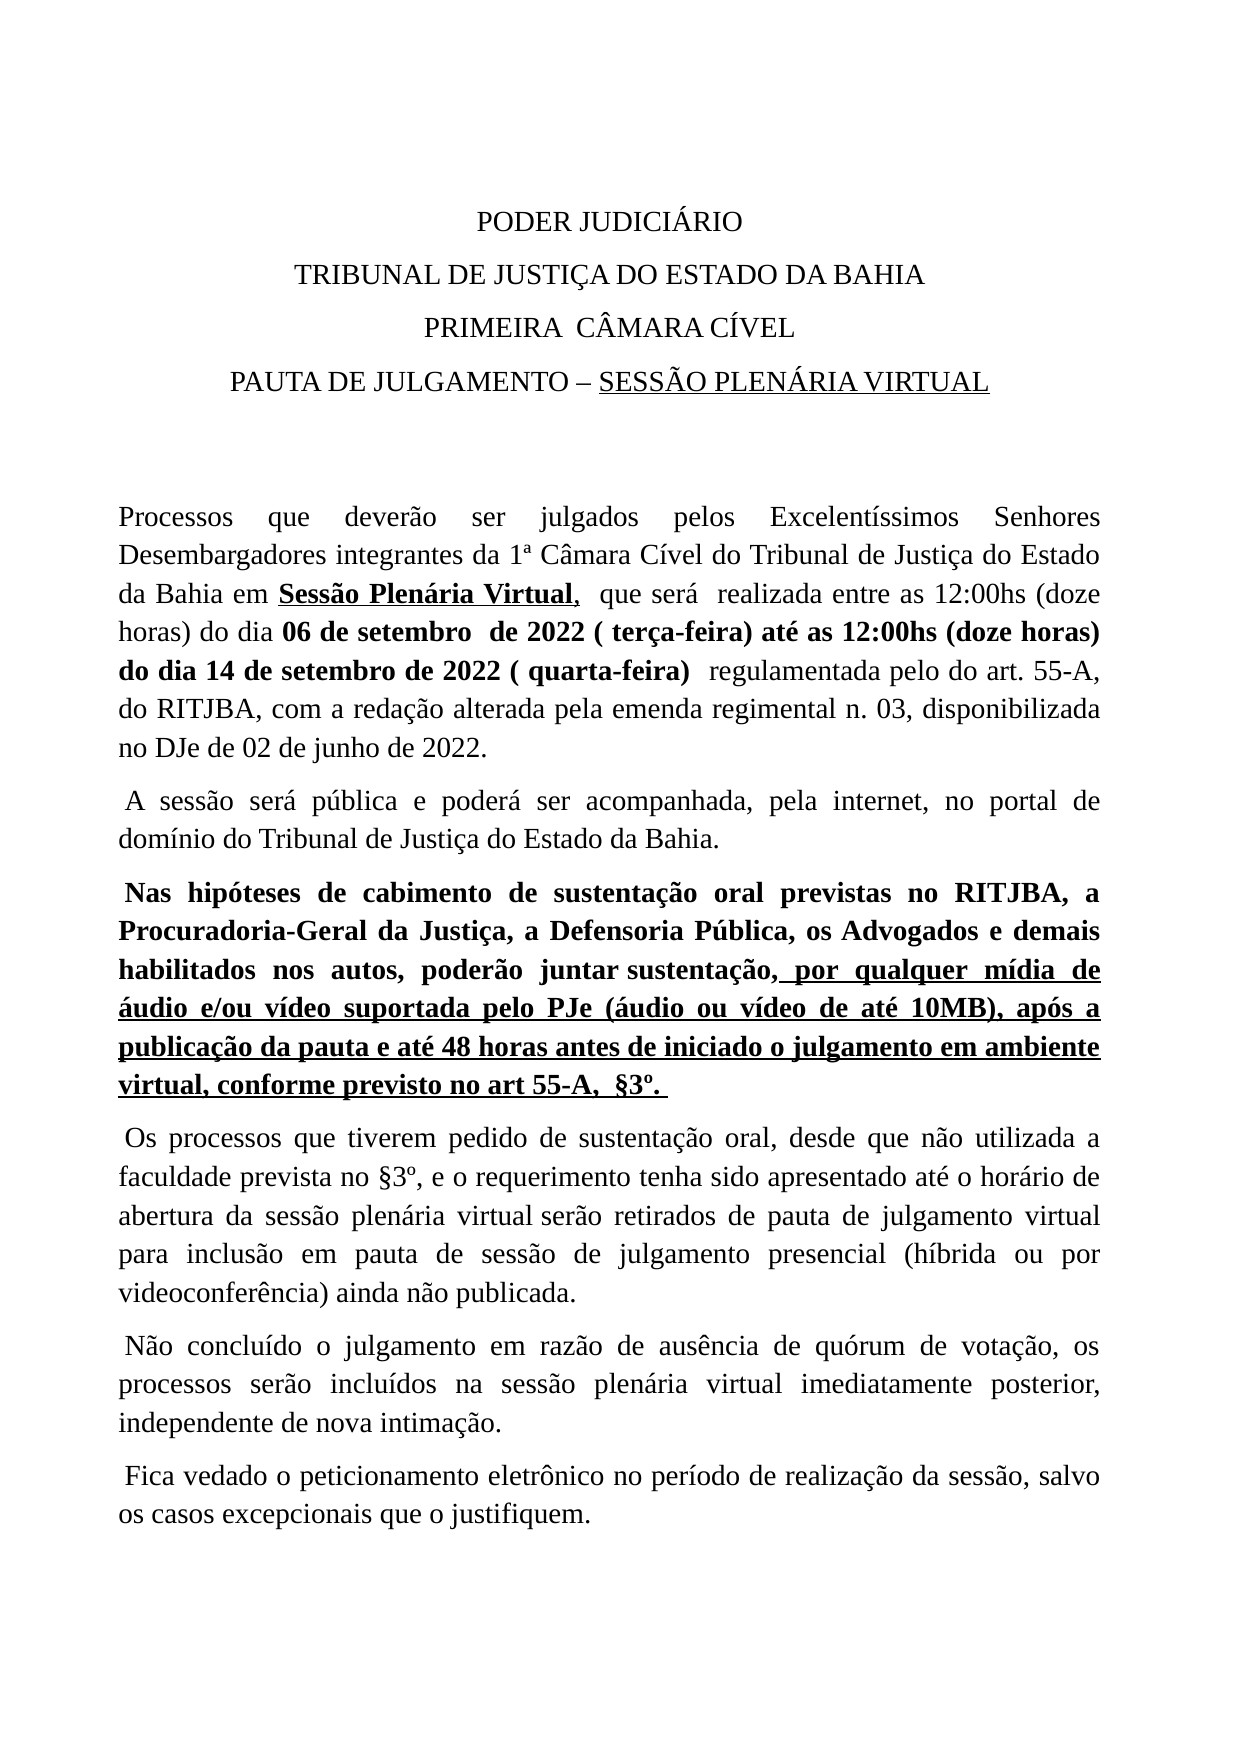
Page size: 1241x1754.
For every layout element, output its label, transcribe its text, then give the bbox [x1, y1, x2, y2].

text PODER JUDICIÁRIO [118, 204, 1101, 238]
text TRIBUNAL DE JUSTIÇA DO ESTADO DA BAHIA [118, 257, 1101, 291]
text virtual, conforme previsto no art 55-A, §3º. [118, 1060, 1101, 1101]
text Nas hipóteses de cabimento de sustentação oral previstas no RITJBA, a Procuradoria-Geral da Justiça, a Defensoria Pública, os Advogados e demais habilitados nos autos, poderão juntar sustentação, por qualquer mídia de áudio e/ou vídeo suportada pelo PJe (áudio ou vídeo de até 10MB), após a [118, 875, 1101, 1019]
text A sessão será pública e poderá ser acompanhada, pela internet, no portal de domínio do Tribunal de Justiça do Estado da Bahia. [118, 783, 1101, 855]
text publicação da pauta e até 48 horas antes de iniciado o julgamento em ambiente [118, 1021, 1101, 1058]
text PAUTA DE JULGAMENTO – SESSÃO PLENÁRIA VIRTUAL [118, 364, 1101, 397]
text Fica vedado o peticionamento eletrônico no período de realização da sessão, salvo os casos excepcionais que o justifiquem. [118, 1458, 1101, 1530]
text Não concluído o julgamento em razão de ausência de quórum de votação, os processos serão incluídos na sessão plenária virtual imediatamente posterior, independente de nova intimação. [118, 1328, 1101, 1438]
text Processos que deverão ser julgados pelos Excelentíssimos Senhores Desembargadores integrantes da 1ª Câmara Cível do Tribunal de Justiça do Estado da Bahia em Sessão Plenária Virtual, que será realizada entre as 12:00hs (doze horas) do dia 06 de setembro de 2022 ( terça-feira) até as 12:00hs (doze horas) do dia 14 de setembro de 2022 ( quarta-feira) regulamentada pelo do art. 55-A, do RITJBA, com a redação alterada pela emenda regimental n. 03, disponibilizada no DJe de 02 de junho de 2022. [118, 499, 1101, 763]
text PRIMEIRA CÂMARA CÍVEL [118, 311, 1101, 344]
text Os processos que tiverem pedido de sustentação oral, desde que não utilizada a faculdade prevista no §3º, e o requerimento tenha sido apresentado até o horário de abertura da sessão plenária virtual serão retirados de pauta de julgamento virtual para inclusão em pauta de sessão de julgamento presencial (híbrida ou por videoconferência) ainda não publicada. [118, 1121, 1101, 1308]
